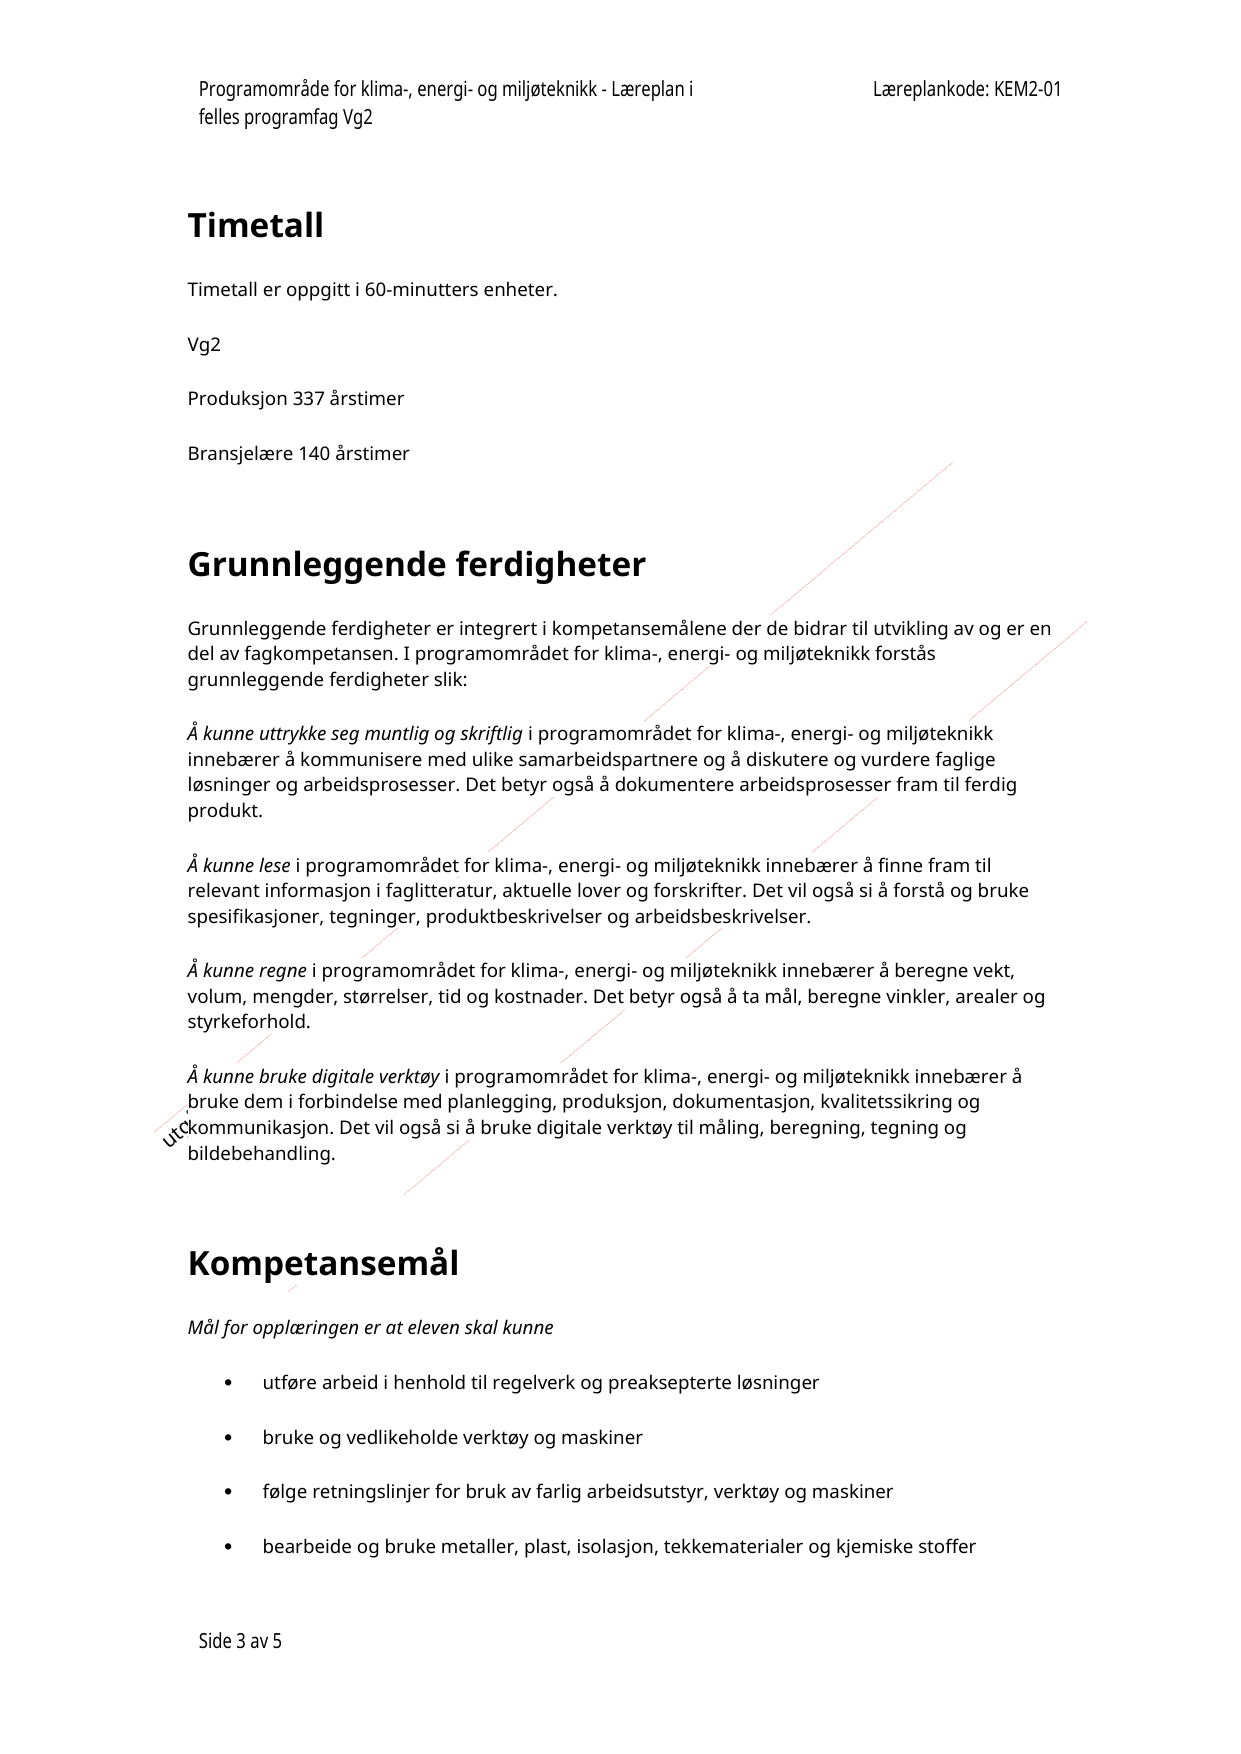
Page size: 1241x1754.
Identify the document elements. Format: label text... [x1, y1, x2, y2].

text Vg2 [221, 331, 1053, 356]
text Grunnleggende ferdigheter er integrert i kompetansemålene der de bidrar til utvikling av og er en del av fagkompetansen. I programområdet for klima-, energi- og miljøteknikk forstås grunnleggende ferdigheter slik: [468, 666, 708, 691]
text Å kunne uttrykke seg muntlig og skriftlig i programområdet for klima-, energi- og miljøteknikk innebærer å kommunisere med ulike samarbeidspartnere og å diskutere og vurdere faglige løsninger og arbeidsprosesser. Det betyr også å dokumentere arbeidsprosesser fram til ferdig produkt. [263, 797, 552, 823]
text Å kunne uttrykke seg muntlig og skriftlig i programområdet for klima-, energi- og miljøteknikk innebærer å kommunisere med ulike samarbeidspartnere og å diskutere og vurdere faglige løsninger og arbeidsprosesser. Det betyr også å dokumentere arbeidsprosesser fram til ferdig produkt. [524, 797, 876, 823]
subtitle Timetall [333, 156, 1053, 247]
text Timetall er oppgitt i 60-minutters enheter. [558, 276, 1053, 302]
text Å kunne bruke digitale verktøy i programområdet for klima-, energi- og miljøteknikk innebærer å bruke dem i forbindelse med planlegging, produksjon, dokumentasjon, kvalitetssikring og kommunikasjon. Det vil også si å bruke digitale verktøy til måling, beregning, tegning og bildebehandling. [441, 1063, 1053, 1165]
list bearbeide og bruke metaller, plast, isolasjon, tekkematerialer og kjemiske stoffer [982, 1533, 1053, 1559]
subtitle Grunnleggende ferdigheter [806, 495, 1053, 586]
text Mål for opplæringen er at eleven skal kunne [187, 1314, 1053, 1340]
text Å kunne regne i programområdet for klima-, energi- og miljøteknikk innebærer å beregne vekt, volum, mengder, størrelser, tid og kostnader. Det betyr også å ta mål, beregne vinkler, arealer og styrkeforhold. [597, 958, 1053, 1034]
list bruke og vedlikeholde verktøy og maskiner [648, 1424, 1053, 1449]
list bruke og vedlikeholde verktøy og maskiner [225, 1424, 263, 1449]
list utføre arbeid i henhold til regelverk og preaksepterte løsninger [825, 1369, 1053, 1395]
list følge retningslinjer for bruk av farlig arbeidsutstyr, verktøy og maskiner [899, 1479, 1053, 1504]
text Produksjon 337 årstimer [404, 386, 1053, 411]
text Å kunne lese i programområdet for klima-, energi- og miljøteknikk innebærer å finne fram til relevant informasjon i faglitteratur, aktuelle lover og forskrifter. Det vil også si å forstå og bruke spesifikasjoner, tegninger, produktbeskrivelser og arbeidsbeskrivelser. [783, 852, 1053, 928]
text Å kunne regne i programområdet for klima-, energi- og miljøteknikk innebærer å beregne vekt, volum, mengder, størrelser, tid og kostnader. Det betyr også å ta mål, beregne vinkler, arealer og styrkeforhold. [311, 1009, 623, 1034]
text Bransjelære 140 årstimer [410, 440, 1053, 466]
text Grunnleggende ferdigheter er integrert i kompetansemålene der de bidrar til utvikling av og er en del av fagkompetansen. I programområdet for klima-, energi- og miljøteknikk forstås grunnleggende ferdigheter slik: [681, 615, 1053, 691]
subtitle Grunnleggende ferdigheter [655, 495, 912, 586]
subtitle Kompetansemål [405, 1194, 1053, 1285]
text Å kunne uttrykke seg muntlig og skriftlig i programområdet for klima-, energi- og miljøteknikk innebærer å kommunisere med ulike samarbeidspartnere og å diskutere og vurdere faglige løsninger og arbeidsprosesser. Det betyr også å dokumentere arbeidsprosesser fram til ferdig produkt. [848, 721, 1053, 823]
